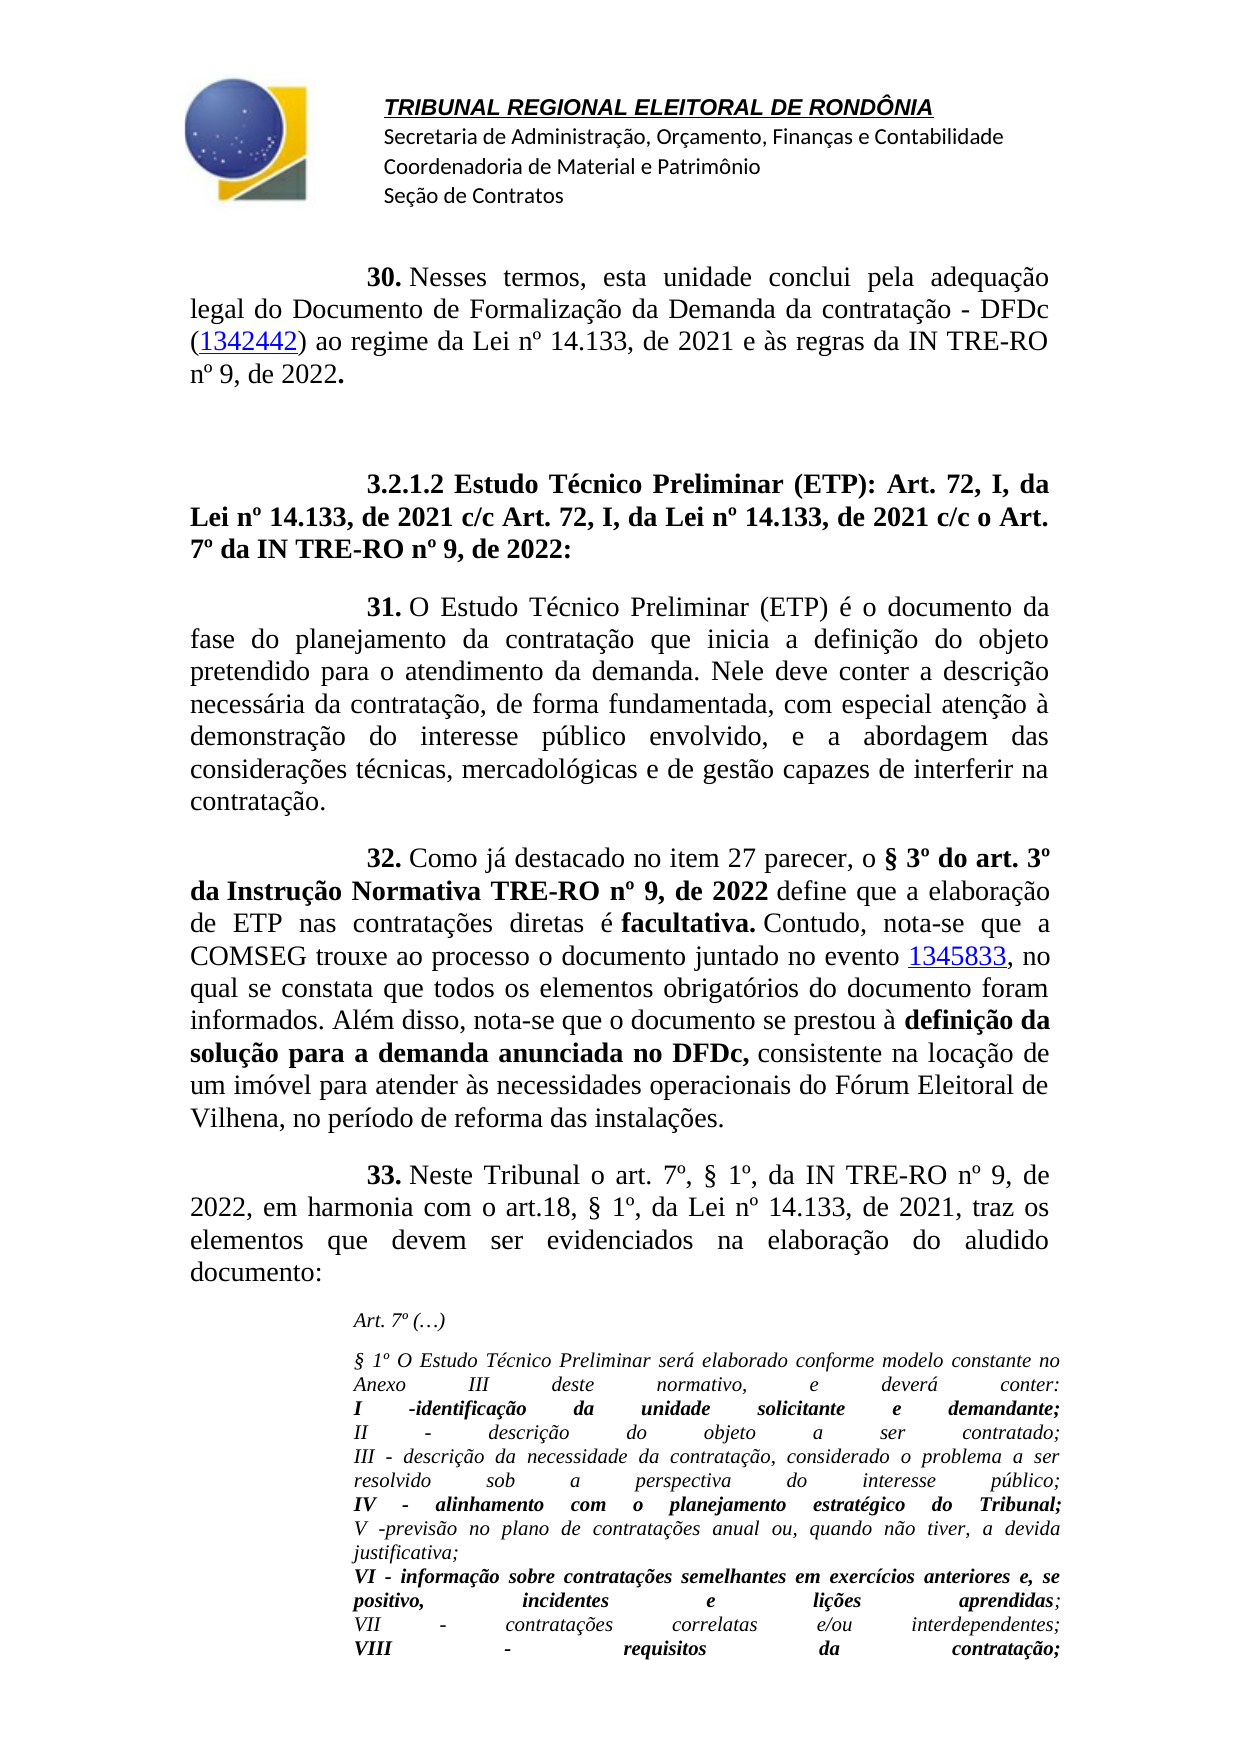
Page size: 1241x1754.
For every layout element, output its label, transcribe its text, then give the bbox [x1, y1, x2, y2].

text Art. 7º (…) [354, 1308, 1063, 1332]
text 32. Como já destacado no item 27 parecer, o § 3º do art. 3º da Instrução Normativa TRE-RO nº 9, de 2022 define que a elaboração de ETP nas contratações diretas é facultativa. Contudo, nota-se que a COMSEG trouxe ao processo o documento juntado no evento 1345833, no qual se constata que todos os elementos obrigatórios do documento foram informados. Além disso, nota-se que o documento se prestou à definição da solução para a demanda anunciada no DFDc, consistente na locação de um imóvel para atender às necessidades operacionais do Fórum Eleitoral de Vilhena, no período de reforma das instalações. [190, 841, 1051, 1133]
text 30. Nesses termos, esta unidade conclui pela adequação legal do Documento de Formalização da Demanda da contratação - DFDc (1342442) ao regime da Lei nº 14.133, de 2021 e às regras da IN TRE-RO nº 9, de 2022. [190, 260, 1051, 389]
text 3.2.1.2 Estudo Técnico Preliminar (ETP): Art. 72, I, da Lei nº 14.133, de 2021 c/c Art. 72, I, da Lei nº 14.133, de 2021 c/c o Art. 7º da IN TRE-RO nº 9, de 2022: [190, 467, 1051, 565]
text 31. O Estudo Técnico Preliminar (ETP) é o documento da fase do planejamento da contratação que inicia a definição do objeto pretendido para o atendimento da demanda. Nele deve conter a descrição necessária da contratação, de forma fundamentada, com especial atenção à demonstração do interesse público envolvido, e a abordagem das considerações técnicas, mercadológicas e de gestão capazes de interferir na contratação. [190, 590, 1051, 816]
text 33. Neste Tribunal o art. 7º, § 1º, da IN TRE-RO nº 9, de 2022, em harmonia com o art.18, § 1º, da Lei nº 14.133, de 2021, traz os elementos que devem ser evidenciados na elaboração do aludido documento: [190, 1158, 1051, 1288]
text § 1º O Estudo Técnico Preliminar será elaborado conforme modelo constante no Anexo III deste normativo, e deverá conter: I -identificação da unidade solicitante e demandante; II - descrição do objeto a ser contratado; III - descrição da necessidade da contratação, considerado o problema a ser resolvido sob a perspectiva do interesse público; IV - alinhamento com o planejamento estratégico do Tribunal; V -previsão no plano de contratações anual ou, quando não tiver, a devida justificativa; VI - informação sobre contratações semelhantes em exercícios anteriores e, se positivo, incidentes e lições aprendidas; VII - contratações correlatas e/ou interdependentes; VIII - requisitos da contratação; [354, 1348, 1063, 1660]
